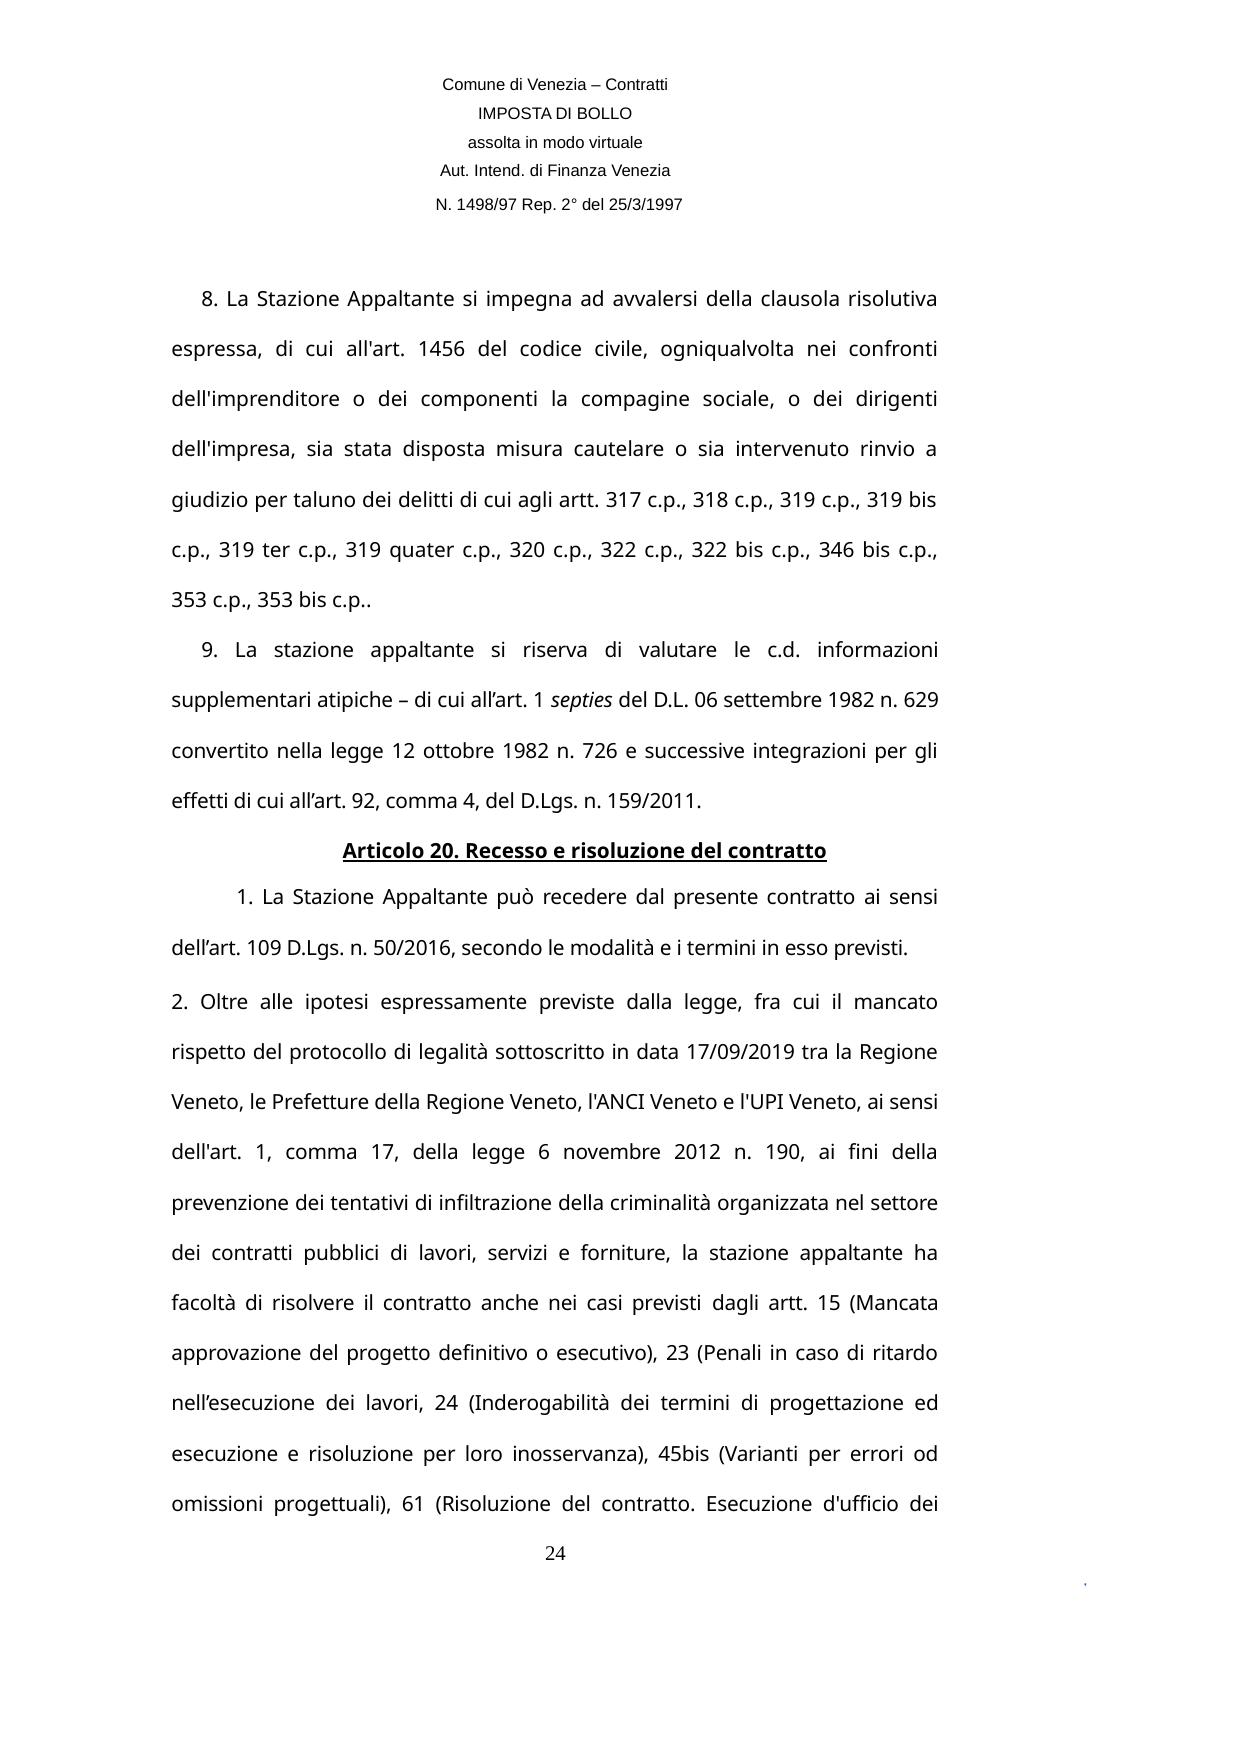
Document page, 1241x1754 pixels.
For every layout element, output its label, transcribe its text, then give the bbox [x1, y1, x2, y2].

text 2. Oltre alle ipotesi espressamente previste dalla legge, fra cui il mancato rispetto del protocollo di legalità sottoscritto in data 17/09/2019 tra la Regione Veneto, le Prefetture della Regione Veneto, l'ANCI Veneto e l'UPI Veneto, ai sensi dell'art. 1, comma 17, della legge 6 novembre 2012 n. 190, ai fini della prevenzione dei tentativi di infiltrazione della criminalità organizzata nel settore dei contratti pubblici di lavori, servizi e forniture, la stazione appaltante ha facoltà di risolvere il contratto anche nei casi previsti dagli artt. 15 (Mancata approvazione del progetto definitivo o esecutivo), 23 (Penali in caso di ritardo nell’esecuzione dei lavori, 24 (Inderogabilità dei termini di progettazione ed esecuzione e risoluzione per loro inosservanza), 45bis (Varianti per errori od omissioni progettuali), 61 (Risoluzione del contratto. Esecuzione d'ufficio dei [171, 965, 939, 1517]
text 1. La Stazione Appaltante può recedere dal presente contratto ai sensi dell’art. 109 D.Lgs. n. 50/2016, secondo le modalità e i termini in esso previsti. [171, 865, 939, 965]
text 9. La stazione appaltante si riserva di valutare le c.d. informazioni supplementari atipiche – di cui all’art. 1 septies del D.L. 06 settembre 1982 n. 629 convertito nella legge 12 ottobre 1982 n. 726 e successive integrazioni per gli effetti di cui all’art. 92, comma 4, del D.Lgs. n. 159/2011. [171, 614, 939, 814]
text Articolo 20. Recesso e risoluzione del contratto [171, 814, 939, 865]
text 8. La Stazione Appaltante si impegna ad avvalersi della clausola risolutiva espressa, di cui all'art. 1456 del codice civile, ogniqualvolta nei confronti dell'imprenditore o dei componenti la compagine sociale, o dei dirigenti dell'impresa, sia stata disposta misura cautelare o sia intervenuto rinvio a giudizio per taluno dei delitti di cui agli artt. 317 c.p., 318 c.p., 319 c.p., 319 bis c.p., 319 ter c.p., 319 quater c.p., 320 c.p., 322 c.p., 322 bis c.p., 346 bis c.p., 353 c.p., 353 bis c.p.. [171, 262, 939, 614]
